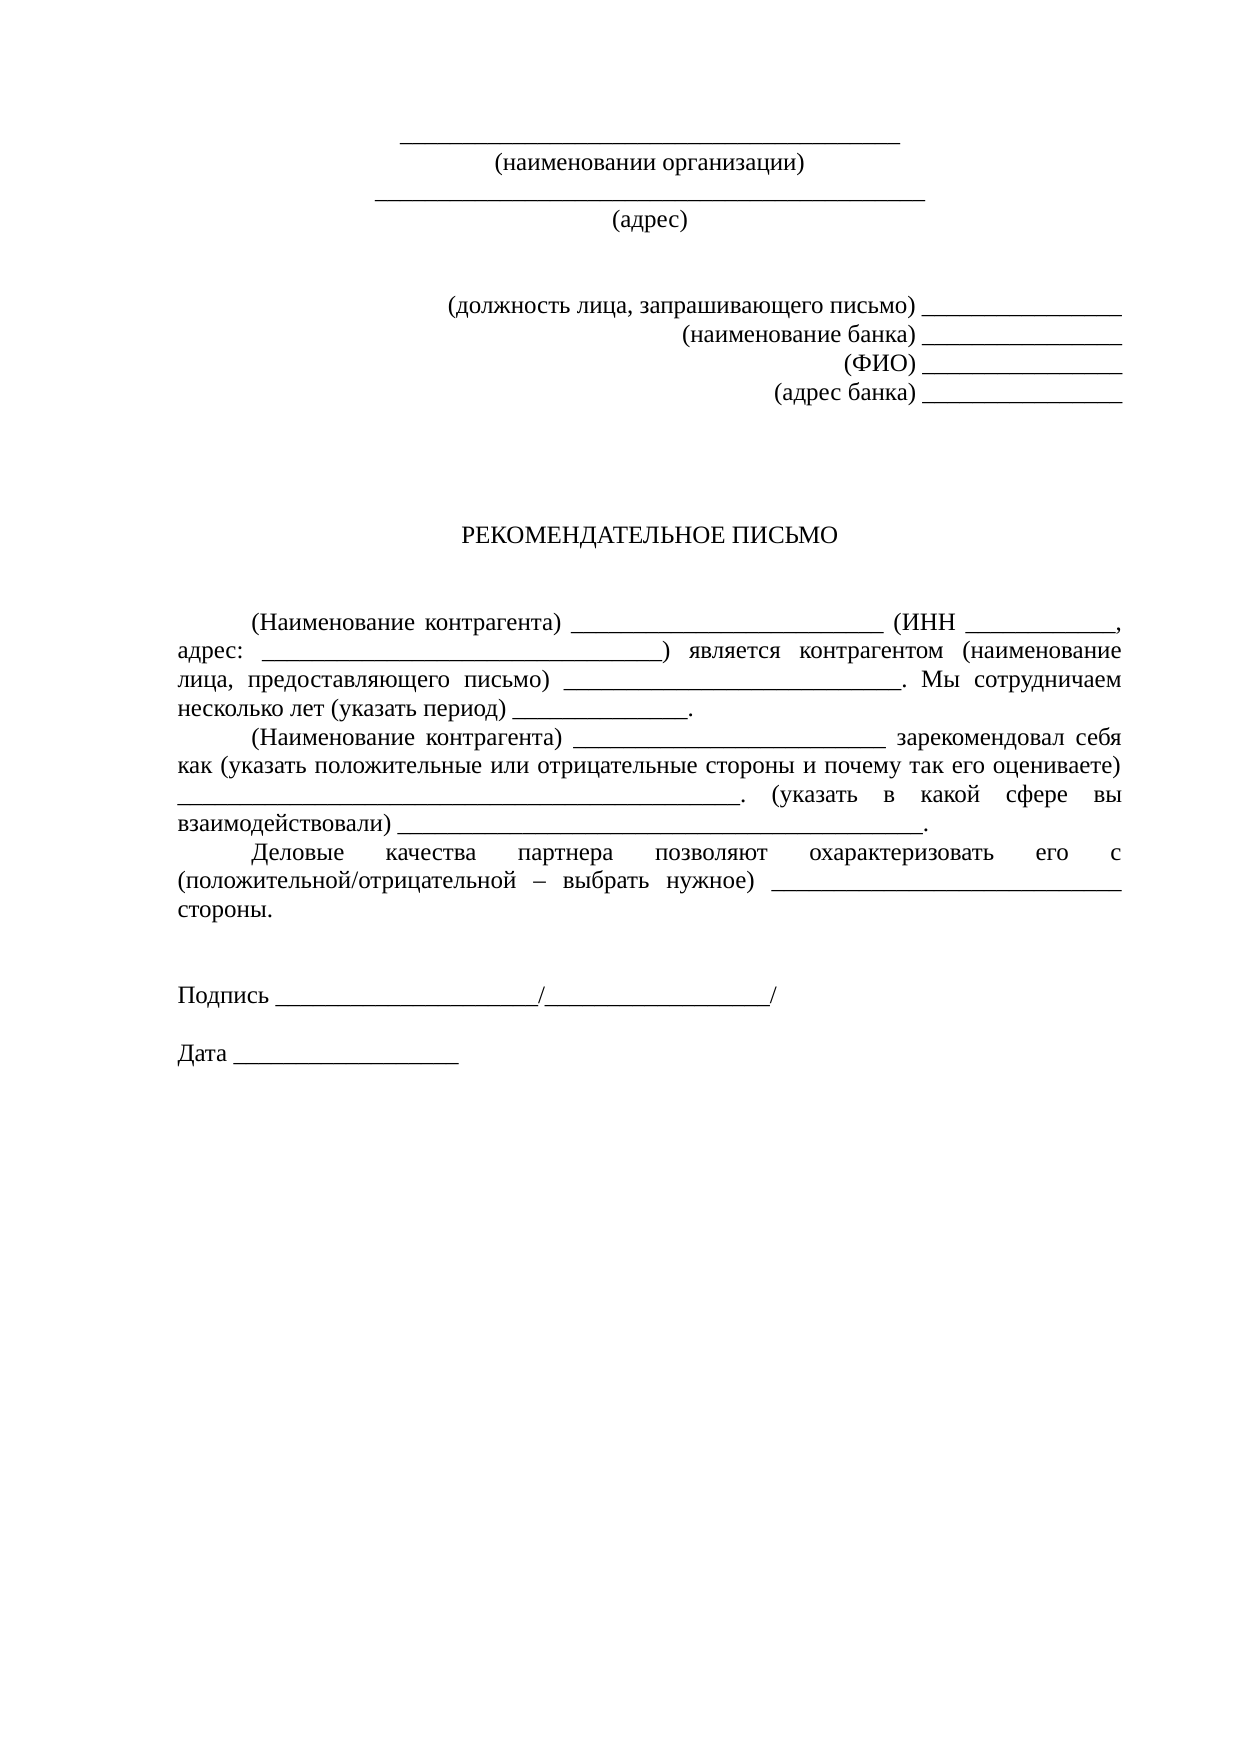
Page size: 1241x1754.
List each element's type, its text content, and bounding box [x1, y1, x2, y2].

text (адрес банка) ________________ [177, 377, 1122, 406]
text (адрес) [177, 204, 1122, 233]
text (Наименование контрагента) _________________________ зарекомендовал себя как (указать положительные или отрицательные стороны и почему так его оцениваете) _____________________________________________. (указать в какой сфере вы взаимодействовали) __________________________________________. [177, 722, 1122, 837]
text (наименование банка) ________________ [177, 319, 1122, 348]
text (Наименование контрагента) _________________________ (ИНН ____________, адрес: ________________________________) является контрагентом (наименование лица, предоставляющего письмо) ___________________________. Мы сотрудничаем несколько лет (указать период) ______________. [177, 607, 1122, 722]
text (ФИО) ________________ [177, 348, 1122, 377]
text Деловые качества партнера позволяют охарактеризовать его с (положительной/отрицательной – выбрать нужное) ____________________________ стороны. [177, 837, 1122, 923]
text (наименовании организации) [177, 147, 1122, 176]
text Подпись _____________________/__________________/ [177, 981, 1122, 1009]
text РЕКОМЕНДАТЕЛЬНОЕ ПИСЬМО [177, 521, 1122, 549]
text Дата __________________ [177, 1038, 1122, 1067]
text ________________________________________ [177, 118, 1122, 147]
text ____________________________________________ [177, 176, 1122, 204]
text (должность лица, запрашивающего письмо) ________________ [177, 291, 1122, 319]
